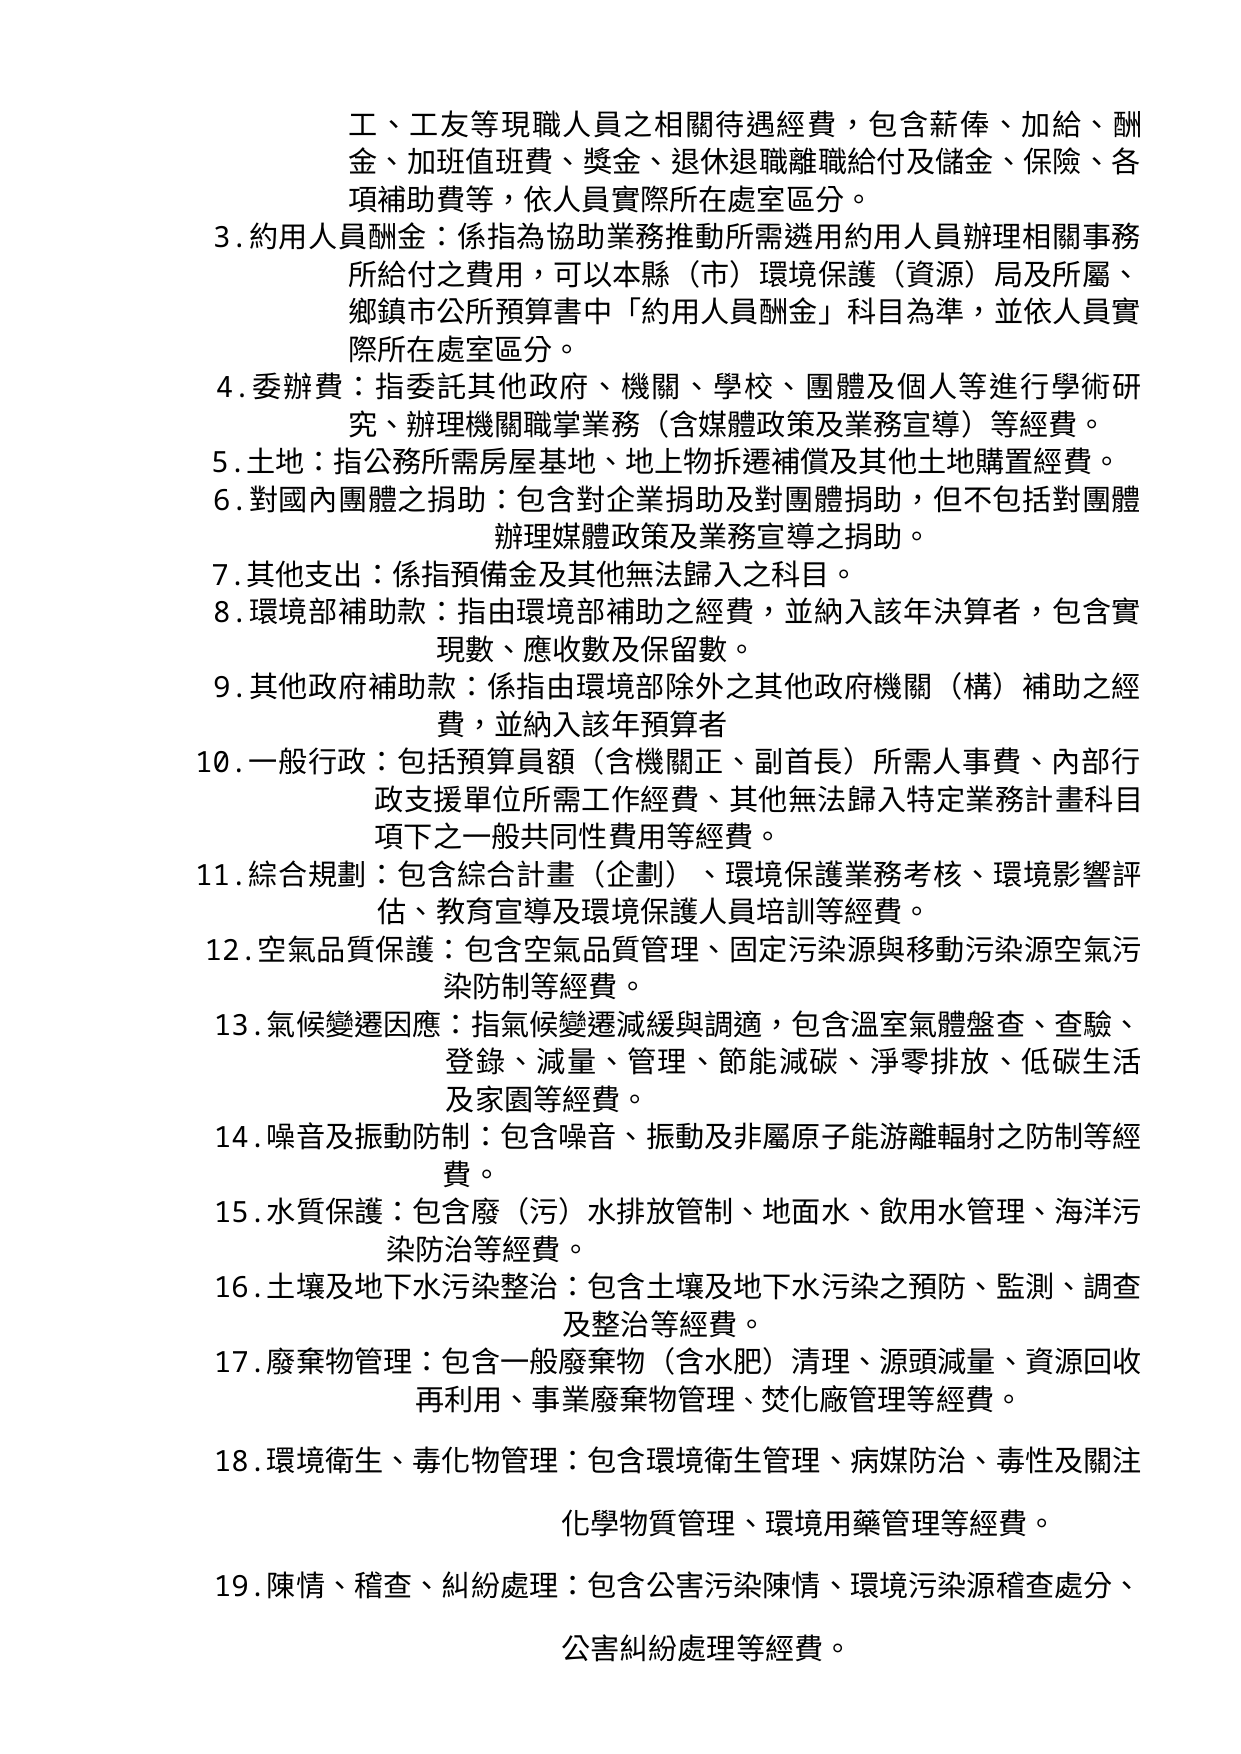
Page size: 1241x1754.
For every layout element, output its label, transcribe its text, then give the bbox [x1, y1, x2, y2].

table_header 工、工友等現職人員之相關待遇經費，包含薪俸、加給、酬金、加班值班費、獎金、退休退職離職給付及儲金、保險、各項補助費等，依人員實際所在處室區分。 3.約用人員酬金：係指為協助業務推動所需遴用約用人員辦理相關事務所給付之費用，可以本縣（市）環境保護（資源）局及所屬、鄉鎮市公所預算書中「約用人員酬金」科目為準，並依人員實際所在處室區分。 4.委辦費：指委託其他政府、機關、學校、團體及個人等進行學術研究、辦理機關職掌業務（含媒體政策及業務宣導）等經費。 5.土地：指公務所需房屋基地、地上物拆遷補償及其他土地購置經費。 6.對國內團體之捐助：包含對企業捐助及對團體捐助，但不包括對團體辦理媒體政策及業務宣導之捐助。 7.其他支出：係指預備金及其他無法歸入之科目。 8.環境部補助款：指由環境部補助之經費，並納入該年決算者，包含實現數、應收數及保留數。 9.其他政府補助款：係指由環境部除外之其他政府機關（構）補助之經費，並納入該年預算者 10.一般行政：包括預算員額（含機關正、副首長）所需人事費、內部行政支援單位所需工作經費、其他無法歸入特定業務計畫科目項下之一般共同性費用等經費。 11.綜合規劃：包含綜合計畫（企劃）、環境保護業務考核、環境影響評估、教育宣導及環境保護人員培訓等經費。 12.空氣品質保護：包含空氣品質管理、固定污染源與移動污染源空氣污染防制等經費。 13.氣候變遷因應：指氣候變遷減緩與調適，包含溫室氣體盤查、查驗、登錄、減量、管理、節能減碳、淨零排放、低碳生活及家園等經費。 14.噪音及振動防制：包含噪音、振動及非屬原子能游離輻射之防制等經費。 15.水質保護：包含廢（污）水排放管制、地面水、飲用水管理、海洋污染防治等經費。 16.土壤及地下水污染整治：包含土壤及地下水污染之預防、監測、調查及整治等經費。 17.廢棄物管理：包含一般廢棄物（含水肥）清理、源頭減量、資源回收再利用、事業廢棄物管理、焚化廠管理等經費。 18.環境衛生、毒化物管理：包含環境衛生管理、病媒防治、毒性及關注化學物質管理、環境用藥管理等經費。 19.陳情、稽查、糾紛處理：包含公害污染陳情、環境污染源稽查處分、公害糾紛處理等經費。 [98, 105, 1155, 1668]
